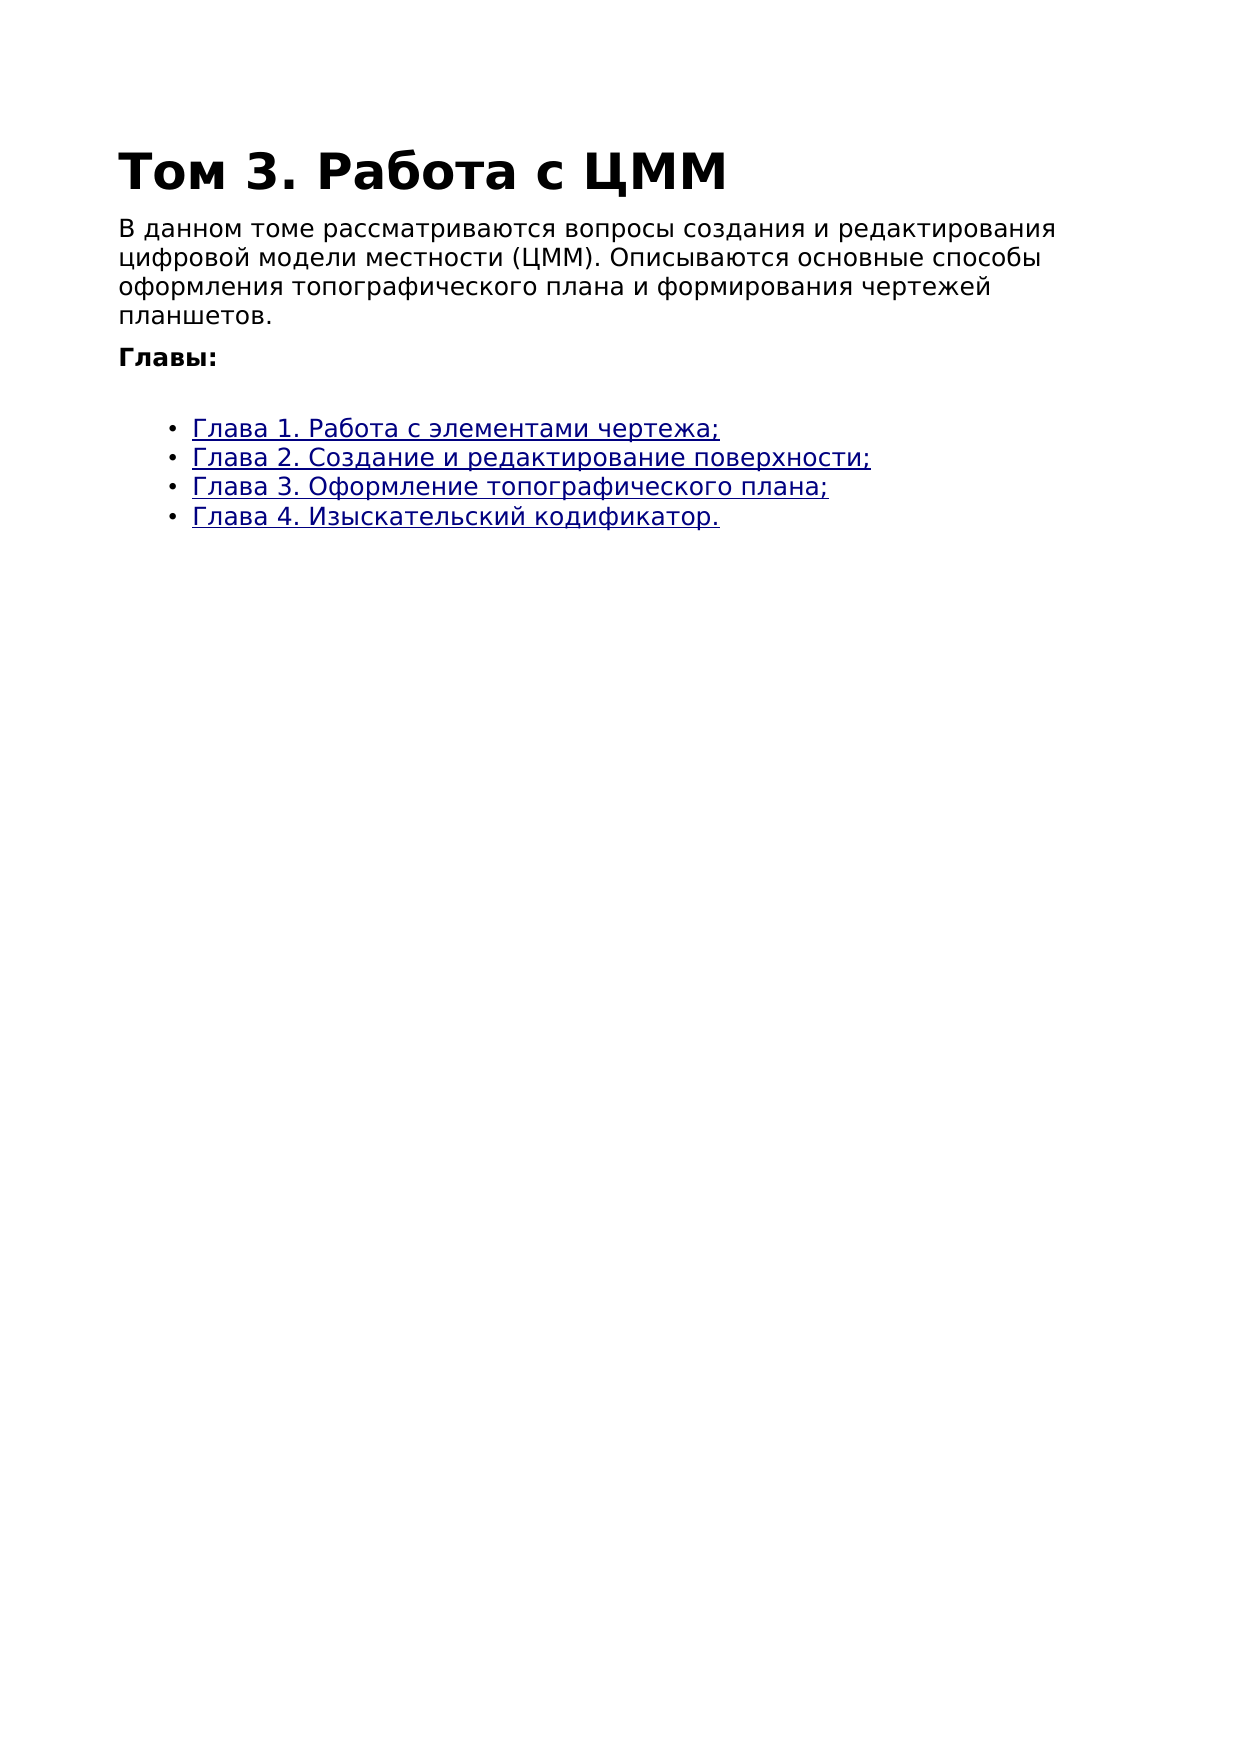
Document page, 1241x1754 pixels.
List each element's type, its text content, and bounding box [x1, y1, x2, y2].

list Глава 1. Работа с элементами чертежа; [177, 414, 1122, 443]
list Глава 2. Создание и редактирование поверхности; [177, 443, 1122, 472]
subtitle Том 3. Работа с ЦММ [118, 143, 1122, 201]
list Глава 4. Изыскательский кодификатор. [177, 502, 1122, 531]
text В данном томе рассматриваются вопросы создания и редактирования цифровой модели местности (ЦММ). Описываются основные способы оформления топографического плана и формирования чертежей планшетов. [118, 214, 1122, 331]
list Глава 3. Оформление топографического плана; [177, 472, 1122, 502]
text Главы: [118, 343, 1122, 372]
